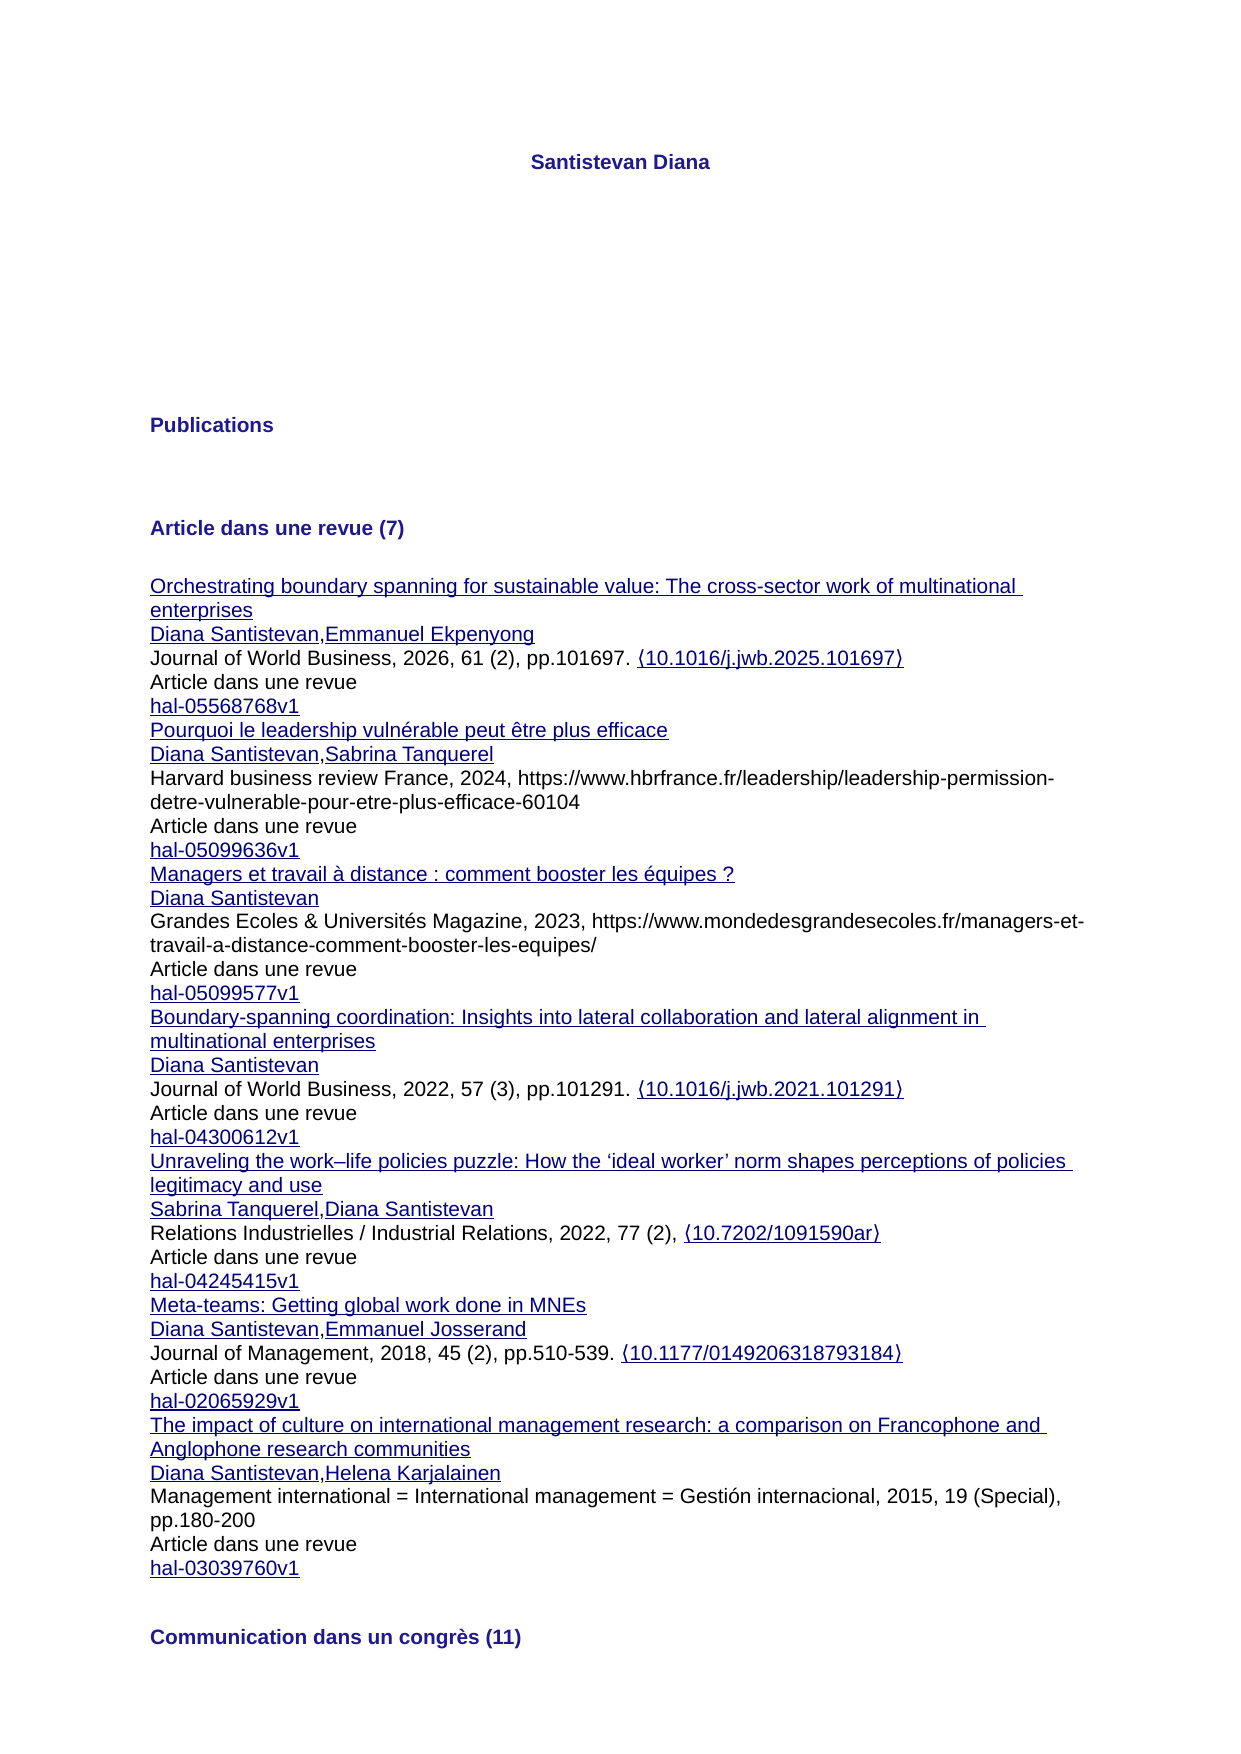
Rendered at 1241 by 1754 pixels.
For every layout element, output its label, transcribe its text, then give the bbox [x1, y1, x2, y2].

table_cell Managers et travail à distance : comment booster les équipes ? Diana Santistevan Grandes Ecoles & Universités Magazine, 2023, https://www.mondedesgrandesecoles.fr/managers-et-travail-a-distance-comment-booster-les-equipes/ Article dans une revue hal-05099577v1 [150, 861, 1090, 1005]
subtitle Santistevan Diana [150, 150, 1090, 174]
subtitle Communication dans un congrès (11) [150, 1625, 1090, 1649]
subtitle Publications [150, 412, 1090, 436]
table_cell Meta-teams: Getting global work done in MNEs Diana Santistevan,Emmanuel Josserand Journal of Management, 2018, 45 (2), pp.510-539. ⟨10.1177/0149206318793184⟩ Article dans une revue hal-02065929v1 [150, 1293, 1090, 1412]
table_cell Pourquoi le leadership vulnérable peut être plus efficace Diana Santistevan,Sabrina Tanquerel Harvard business review France, 2024, https://www.hbrfrance.fr/leadership/leadership-permission-detre-vulnerable-pour-etre-plus-efficace-60104 Article dans une revue hal-05099636v1 [150, 718, 1090, 861]
subtitle Article dans une revue (7) [150, 516, 1090, 539]
table_header Orchestrating boundary spanning for sustainable value: The cross-sector work of multinational enterprises Diana Santistevan,Emmanuel Ekpenyong Journal of World Business, 2026, 61 (2), pp.101697. ⟨10.1016/j.jwb.2025.101697⟩ Article dans une revue hal-05568768v1 [150, 574, 1090, 718]
table_cell Unraveling the work–life policies puzzle: How the ‘ideal worker’ norm shapes perceptions of policies legitimacy and use Sabrina Tanquerel,Diana Santistevan Relations Industrielles / Industrial Relations, 2022, 77 (2), ⟨10.7202/1091590ar⟩ Article dans une revue hal-04245415v1 [150, 1149, 1090, 1293]
table_cell Boundary-spanning coordination: Insights into lateral collaboration and lateral alignment in multinational enterprises Diana Santistevan Journal of World Business, 2022, 57 (3), pp.101291. ⟨10.1016/j.jwb.2021.101291⟩ Article dans une revue hal-04300612v1 [150, 1005, 1090, 1149]
table_cell The impact of culture on international management research: a comparison on Francophone and Anglophone research communities Diana Santistevan,Helena Karjalainen Management international = International management = Gestión internacional, 2015, 19 (Special), pp.180-200 Article dans une revue hal-03039760v1 [150, 1413, 1090, 1580]
